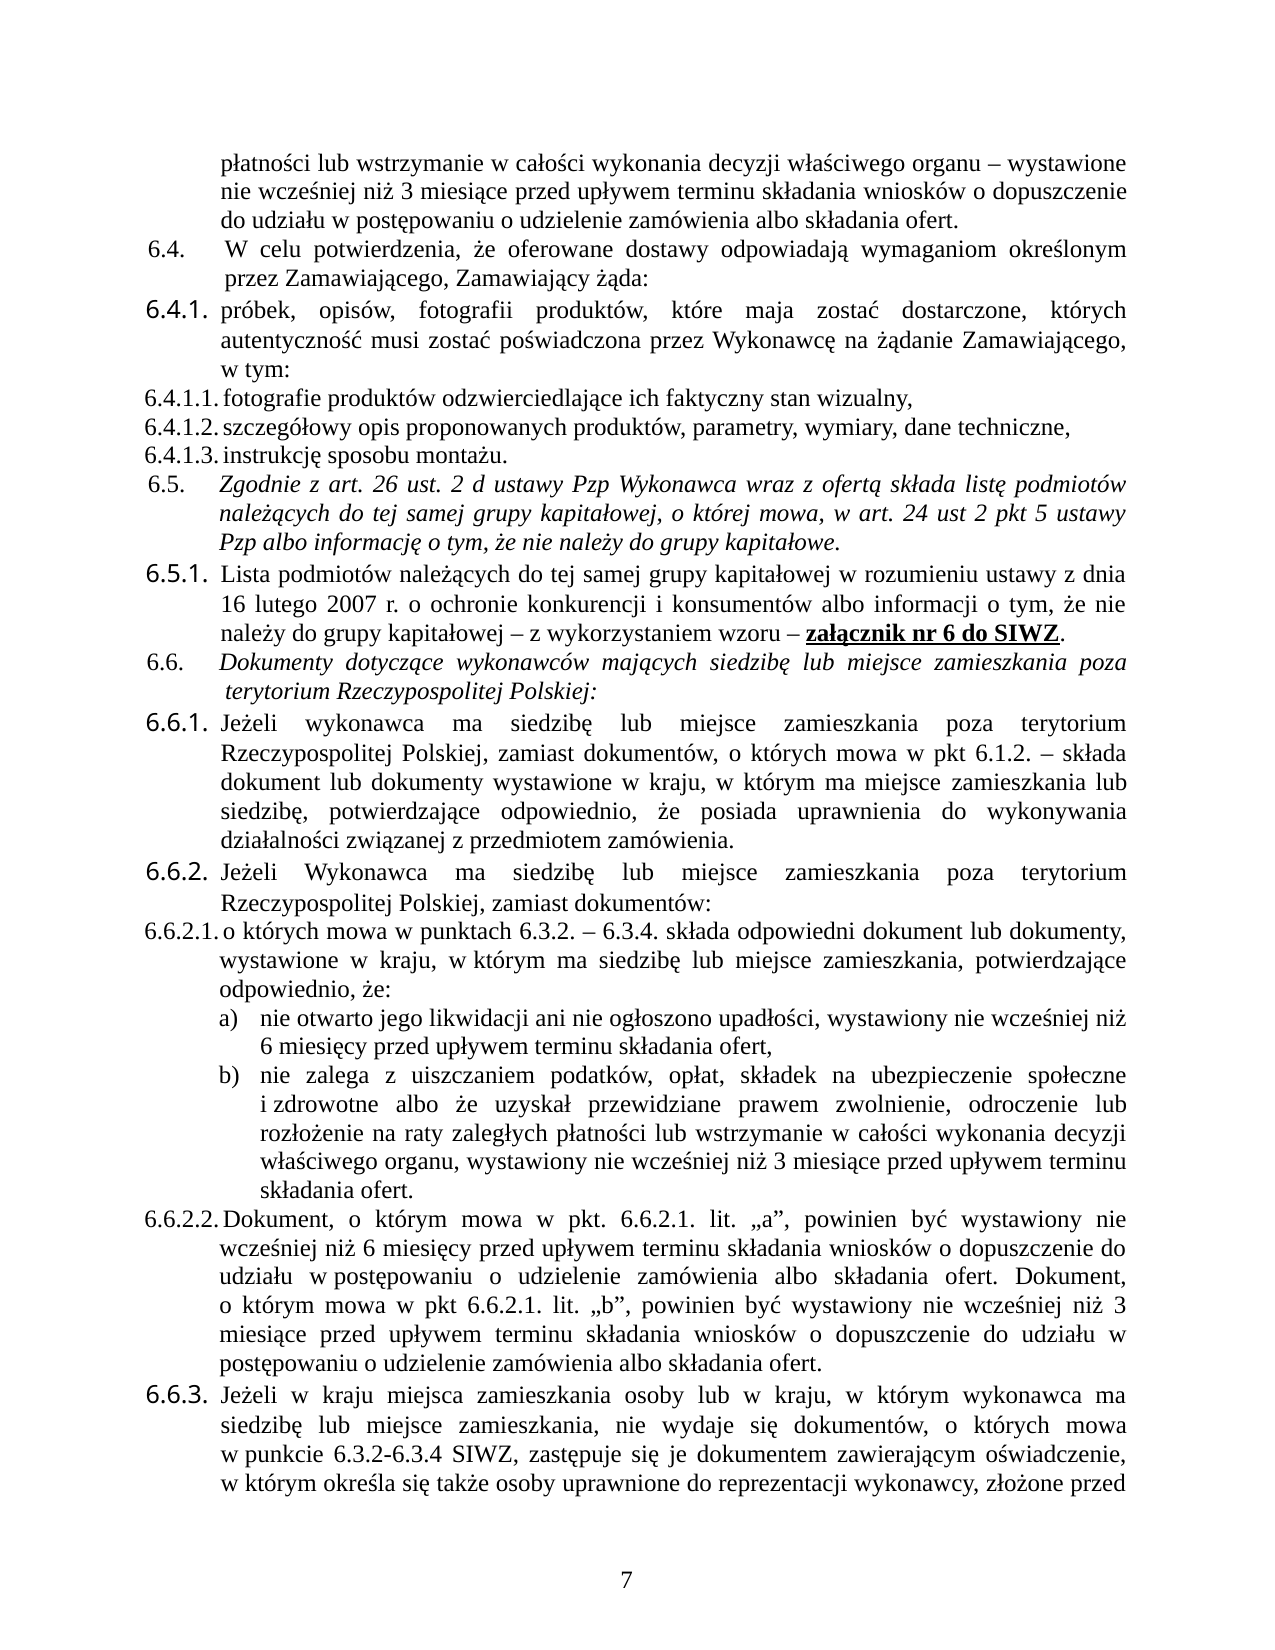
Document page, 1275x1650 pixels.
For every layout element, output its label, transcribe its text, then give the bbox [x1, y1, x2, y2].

list fotografie produktów odzwierciedlające ich faktyczny stan wizualny, [144, 383, 1127, 412]
list o których mowa w punktach 6.3.2. – 6.3.4. składa odpowiedni dokument lub dokumenty, wystawione w kraju, w którym ma siedzibę lub miejsce zamieszkania, potwierdzające odpowiednio, że: [144, 916, 1127, 1003]
list płatności lub wstrzymanie w całości wykonania decyzji właściwego organu – wystawione nie wcześniej niż 3 miesiące przed upływem terminu składania wniosków o dopuszczenie do udziału w postępowaniu o udzielenie zamówienia albo składania ofert. [145, 148, 1127, 234]
list nie zalega z uiszczaniem podatków, opłat, składek na ubezpieczenie społeczne i zdrowotne albo że uzyskał przewidziane prawem zwolnienie, odroczenie lub rozłożenie na raty zaległych płatności lub wstrzymanie w całości wykonania decyzji właściwego organu, wystawiony nie wcześniej niż 3 miesiące przed upływem terminu składania ofert. [218, 1060, 1127, 1204]
list W celu potwierdzenia, że oferowane dostawy odpowiadają wymaganiom określonym przez Zamawiającego, Zamawiający żąda: [148, 234, 1127, 291]
list Lista podmiotów należących do tej samej grupy kapitałowej w rozumieniu ustawy z dnia 16 lutego 2007 r. o ochronie konkurencji i konsumentów albo informacji o tym, że nie należy do grupy kapitałowej – z wykorzystaniem wzoru – załącznik nr 6 do SIWZ. [145, 555, 1127, 647]
list Jeżeli wykonawca ma siedzibę lub miejsce zamieszkania poza terytorium Rzeczypospolitej Polskiej, zamiast dokumentów, o których mowa w pkt 6.1.2. – składa dokument lub dokumenty wystawione w kraju, w którym ma miejsce zamieszkania lub siedzibę, potwierdzające odpowiednio, że posiada uprawnienia do wykonywania działalności związanej z przedmiotem zamówienia. [145, 704, 1127, 853]
list szczegółowy opis proponowanych produktów, parametry, wymiary, dane techniczne, [144, 412, 1127, 440]
list Jeżeli Wykonawca ma siedzibę lub miejsce zamieszkania poza terytorium Rzeczypospolitej Polskiej, zamiast dokumentów: [145, 853, 1127, 916]
list Jeżeli w kraju miejsca zamieszkania osoby lub w kraju, w którym wykonawca ma siedzibę lub miejsce zamieszkania, nie wydaje się dokumentów, o których mowa w punkcie 6.3.2-6.3.4 SIWZ, zastępuje się je dokumentem zawierającym oświadczenie, w którym określa się także osoby uprawnione do reprezentacji wykonawcy, złożone przed [145, 1376, 1127, 1497]
list próbek, opisów, fotografii produktów, które maja zostać dostarczone, których autentyczność musi zostać poświadczona przez Wykonawcę na żądanie Zamawiającego, w tym: [145, 291, 1127, 383]
list Dokumenty dotyczące wykonawców mających siedzibę lub miejsce zamieszkania poza terytorium Rzeczypospolitej Polskiej: [146, 647, 1127, 704]
list Dokument, o którym mowa w pkt. 6.6.2.1. lit. „a”, powinien być wystawiony nie wcześniej niż 6 miesięcy przed upływem terminu składania wniosków o dopuszczenie do udziału w postępowaniu o udzielenie zamówienia albo składania ofert. Dokument, o którym mowa w pkt 6.6.2.1. lit. „b”, powinien być wystawiony nie wcześniej niż 3 miesiące przed upływem terminu składania wniosków o dopuszczenie do udziału w postępowaniu o udzielenie zamówienia albo składania ofert. [144, 1204, 1127, 1376]
list Zgodnie z art. 26 ust. 2 d ustawy Pzp Wykonawca wraz z ofertą składa listę podmiotów należących do tej samej grupy kapitałowej, o której mowa, w art. 24 ust 2 pkt 5 ustawy Pzp albo informację o tym, że nie należy do grupy kapitałowe. [148, 469, 1127, 555]
list nie otwarto jego likwidacji ani nie ogłoszono upadłości, wystawiony nie wcześniej niż 6 miesięcy przed upływem terminu składania ofert, [218, 1003, 1127, 1060]
list instrukcję sposobu montażu. [144, 440, 1127, 469]
